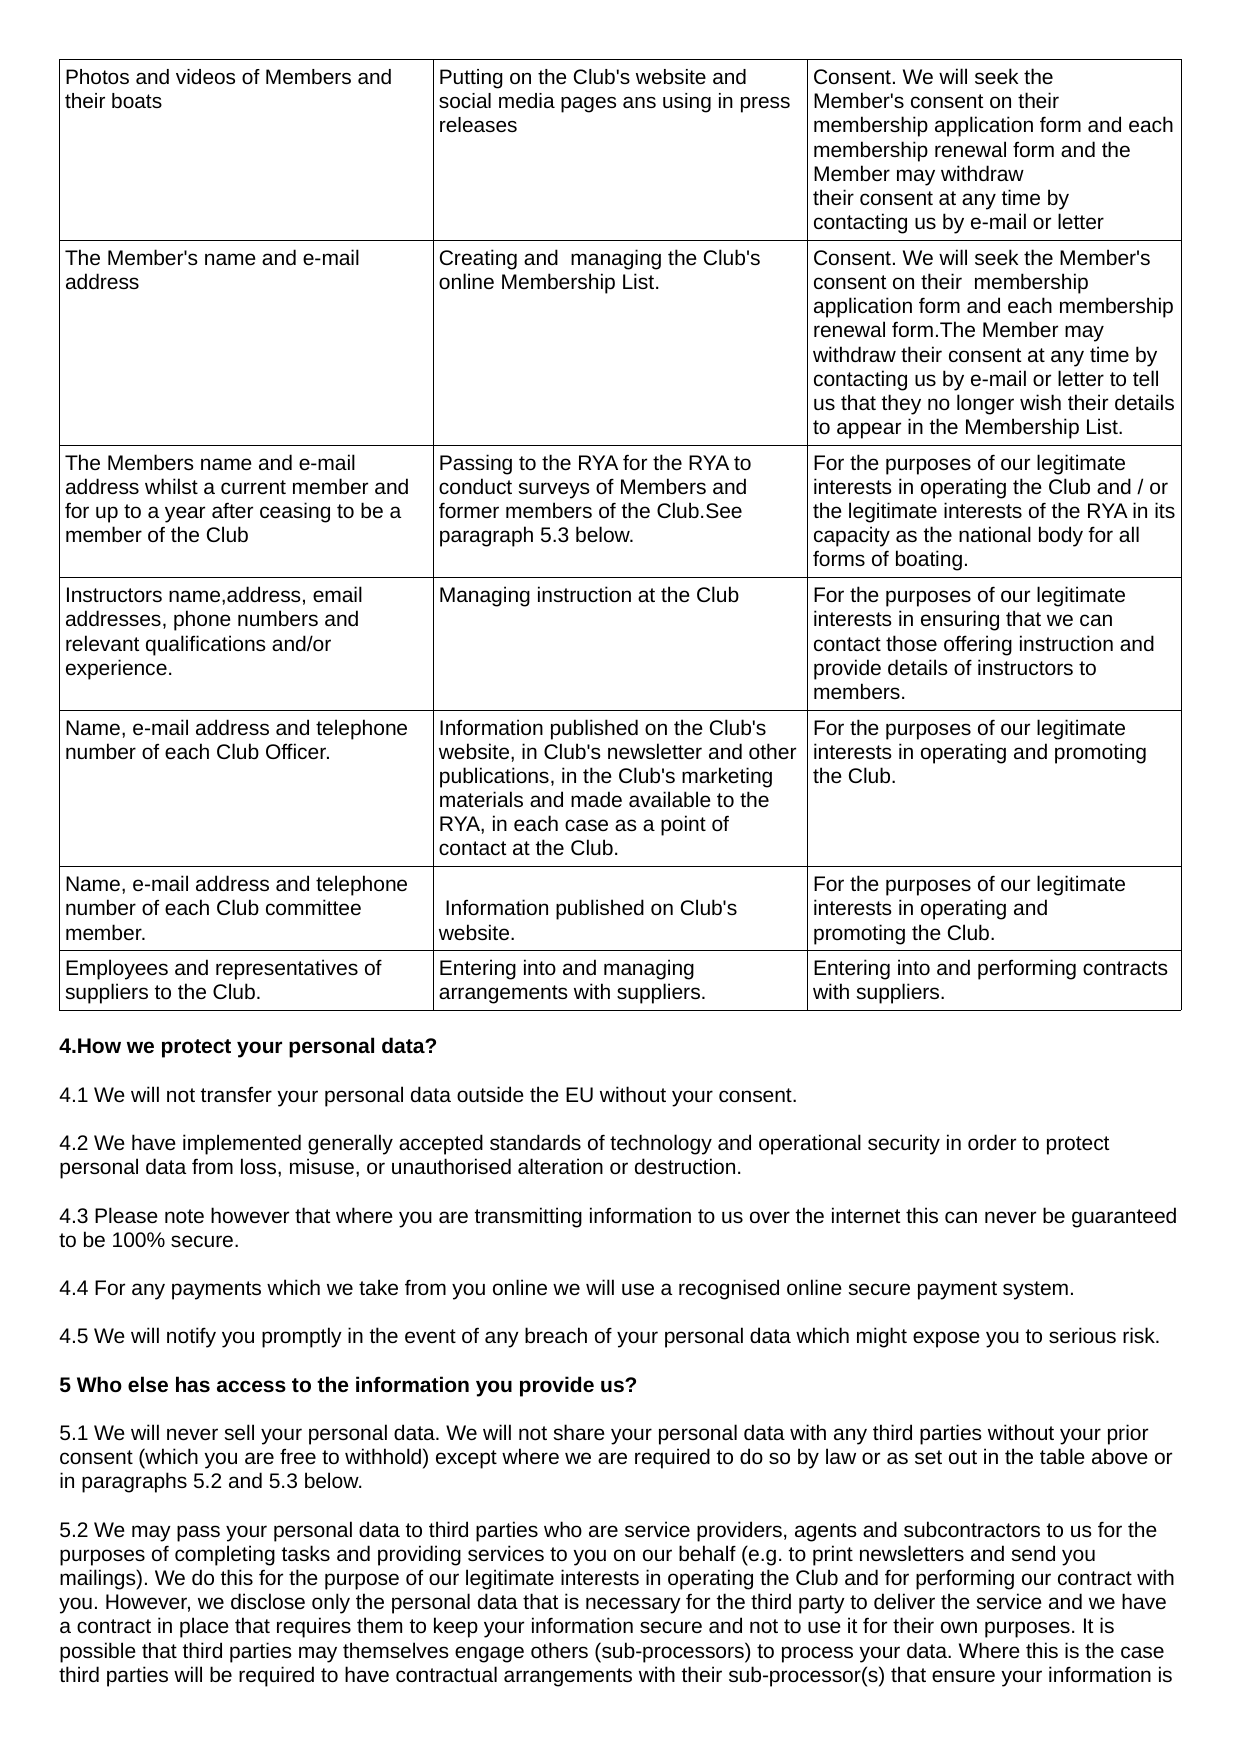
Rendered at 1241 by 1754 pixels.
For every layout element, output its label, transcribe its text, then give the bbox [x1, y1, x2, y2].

table_cell For the purposes of our legitimate interests in ensuring that we can contact those offering instruction and provide details of instructors to members. [808, 578, 1181, 709]
text 5.2 We may pass your personal data to third parties who are service providers, agents and subcontractors to us for the purposes of completing tasks and providing services to you on our behalf (e.g. to print newsletters and send you mailings). We do this for the purpose of our legitimate interests in operating the Club and for performing our contract with you. However, we disclose only the personal data that is necessary for the third party to deliver the service and we have a contract in place that requires them to keep your information secure and not to use it for their own purposes. It is possible that third parties may themselves engage others (sub-processors) to process your data. Where this is the case third parties will be required to have contractual arrangements with their sub-processor(s) that ensure your information is [59, 1518, 1181, 1687]
table_cell Consent. We will seek the Member's consent on their membership application form and each membership renewal form and the Member may withdraw their consent at any time by contacting us by e-mail or letter [808, 60, 1181, 240]
table_cell Creating and managing the Club's online Membership List. [434, 241, 807, 445]
text 4.3 Please note however that where you are transmitting information to us over the internet this can never be guaranteed to be 100% secure. [59, 1203, 1181, 1252]
table_cell Information published on the Club's website, in Club's newsletter and other publications, in the Club's marketing materials and made available to the RYA, in each case as a point of contact at the Club. [434, 711, 807, 866]
text 4.4 For any payments which we take from you online we will use a recognised online secure payment system. [59, 1252, 1181, 1300]
text 4.How we protect your personal data? [59, 1011, 1181, 1058]
text 4.5 We will notify you promptly in the event of any breach of your personal data which might expose you to serious risk. [59, 1300, 1181, 1373]
table_cell For the purposes of our legitimate interests in operating and promoting the Club. [808, 711, 1181, 866]
text 5.1 We will never sell your personal data. We will not share your personal data with any third parties without your prior consent (which you are free to withhold) except where we are required to do so by law or as set out in the table above or in paragraphs 5.2 and 5.3 below. [59, 1397, 1181, 1493]
table_cell Entering into and managing arrangements with suppliers. [434, 951, 807, 1010]
table_cell Name, e-mail address and telephone number of each Club Officer. [60, 711, 433, 866]
table_cell Name, e-mail address and telephone number of each Club committee member. [60, 867, 433, 950]
text 4.2 We have implemented generally accepted standards of technology and operational security in order to protect personal data from loss, misuse, or unauthorised alteration or destruction. [59, 1131, 1181, 1179]
table_cell Information published on Club's website. [434, 867, 807, 950]
table_cell For the purposes of our legitimate interests in operating and promoting the Club. [808, 867, 1181, 950]
table_cell The Member's name and e-mail address [60, 241, 433, 445]
table_cell Managing instruction at the Club [434, 578, 807, 709]
table_cell Passing to the RYA for the RYA to conduct surveys of Members and former members of the Club.See paragraph 5.3 below. [434, 446, 807, 577]
table_cell For the purposes of our legitimate interests in operating the Club and / or the legitimate interests of the RYA in its capacity as the national body for all forms of boating. [808, 446, 1181, 577]
table_cell Consent. We will seek the Member's consent on their membership application form and each membership renewal form.The Member may withdraw their consent at any time by contacting us by e-mail or letter to tell us that they no longer wish their details to appear in the Membership List. [808, 241, 1181, 445]
table_cell Employees and representatives of suppliers to the Club. [60, 951, 433, 1010]
table_cell Instructors name,address, email addresses, phone numbers and relevant qualifications and/or experience. [60, 578, 433, 709]
table_cell Entering into and performing contracts with suppliers. [808, 951, 1181, 1010]
table_cell Photos and videos of Members and their boats [60, 60, 433, 240]
text 4.1 We will not transfer your personal data outside the EU without your consent. [59, 1083, 1181, 1107]
table_cell The Members name and e-mail address whilst a current member and for up to a year after ceasing to be a member of the Club [60, 446, 433, 577]
text 5 Who else has access to the information you provide us? [59, 1373, 1181, 1397]
table_cell Putting on the Club's website and social media pages ans using in press releases [434, 60, 807, 240]
